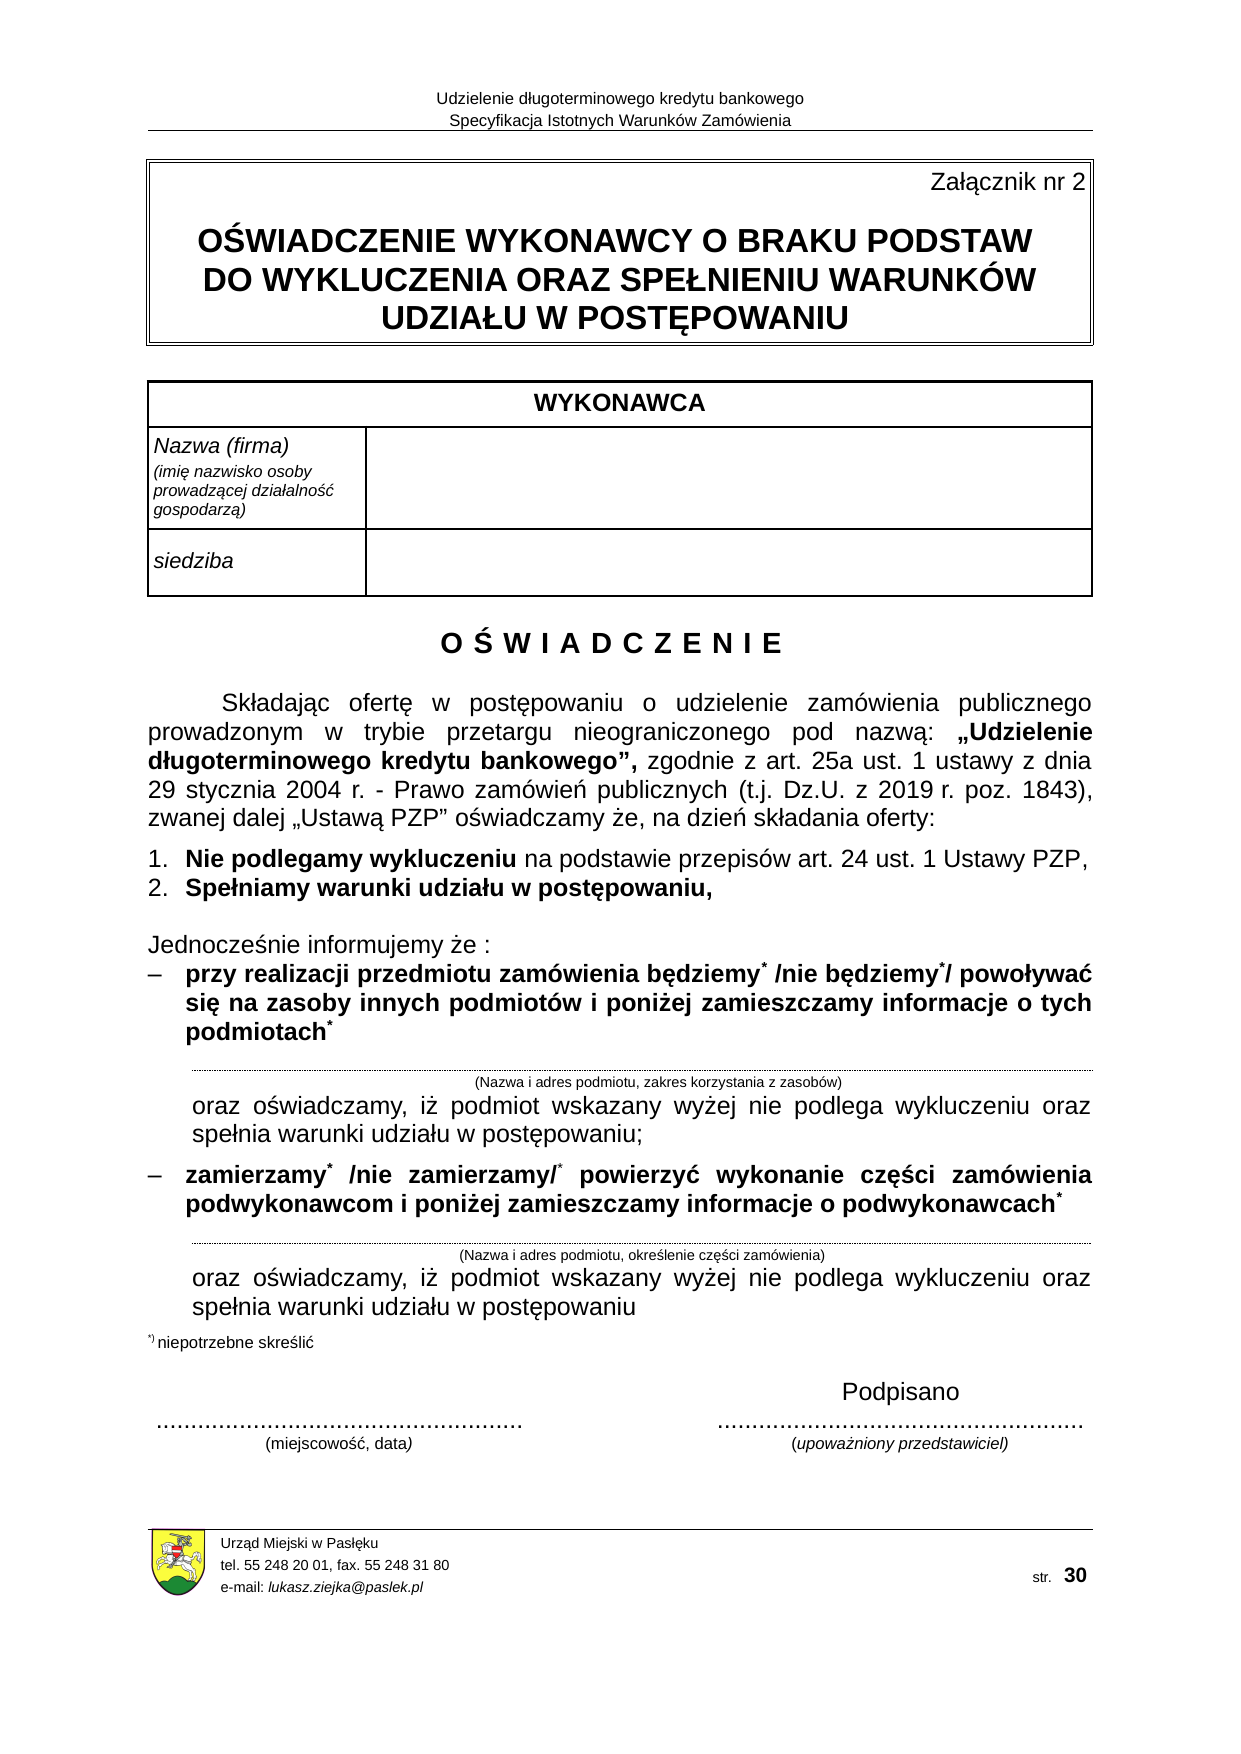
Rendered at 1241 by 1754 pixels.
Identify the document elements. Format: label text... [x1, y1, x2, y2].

list Nie podlegamy wykluczeniu na podstawie przepisów art. 24 ust. 1 Ustawy PZP, [148, 844, 1093, 873]
list zamierzamy* /nie zamierzamy/* powierzyć wykonanie części zamówienia podwykonawcom i poniżej zamieszczamy informacje o podwykonawcach* [148, 1160, 1093, 1218]
table_cell [367, 530, 1091, 595]
list Spełniamy warunki udziału w postępowaniu, [148, 873, 1093, 901]
text OŚWIADCZENIE [148, 626, 1093, 659]
picture [151, 1530, 206, 1596]
text (Nazwa i adres podmiotu, zakres korzystania z zasobów) [224, 1074, 1093, 1091]
text oraz oświadczamy, iż podmiot wskazany wyżej nie podlega wykluczeniu oraz spełnia warunki udziału w postępowaniu [192, 1263, 1093, 1321]
list przy realizacji przedmiotu zamówienia będziemy* /nie będziemy*/ powoływać się na zasoby innych podmiotów i poniżej zamieszczamy informacje o tych podmiotach* [148, 959, 1093, 1045]
table_cell [367, 428, 1091, 528]
table_header [531, 1371, 709, 1459]
table_header ..................................................... (miejscowość, data) [148, 1371, 531, 1459]
table_header Podpisano ..................................................... (upoważniony przedstawiciel) [709, 1371, 1093, 1459]
table_header Załącznik nr 2 OŚWIADCZENIE WYKONAWCY O BRAKU PODSTAW DO WYKLUCZENIA ORAZ SPEŁNIENIU WARUNKÓW UDZIAŁU W POSTĘPOWANIU [150, 163, 1090, 342]
text Jednocześnie informujemy że : [148, 930, 1093, 959]
text oraz oświadczamy, iż podmiot wskazany wyżej nie podlega wykluczeniu oraz spełnia warunki udziału w postępowaniu; [192, 1091, 1093, 1148]
table_cell Nazwa (firma) (imię nazwisko osoby prowadzącej działalność gospodarzą) [149, 428, 365, 528]
text Składając ofertę w postępowaniu o udzielenie zamówienia publicznego prowadzonym w trybie przetargu nieograniczonego pod nazwą: „Udzielenie długoterminowego kredytu bankowego”, zgodnie z art. 25a ust. 1 ustawy z dnia 29 stycznia 2004 r. - Prawo zamówień publicznych (t.j. Dz.U. z 2019 r. poz. 1843), zwanej dalej „Ustawą PZP” oświadczamy że, na dzień składania oferty: [148, 688, 1093, 832]
text *) niepotrzebne skreślić [148, 1332, 1093, 1352]
table_header WYKONAWCA [149, 383, 1091, 426]
table_cell siedziba [149, 530, 365, 595]
text (Nazwa i adres podmiotu, określenie części zamówienia) [192, 1246, 1093, 1263]
